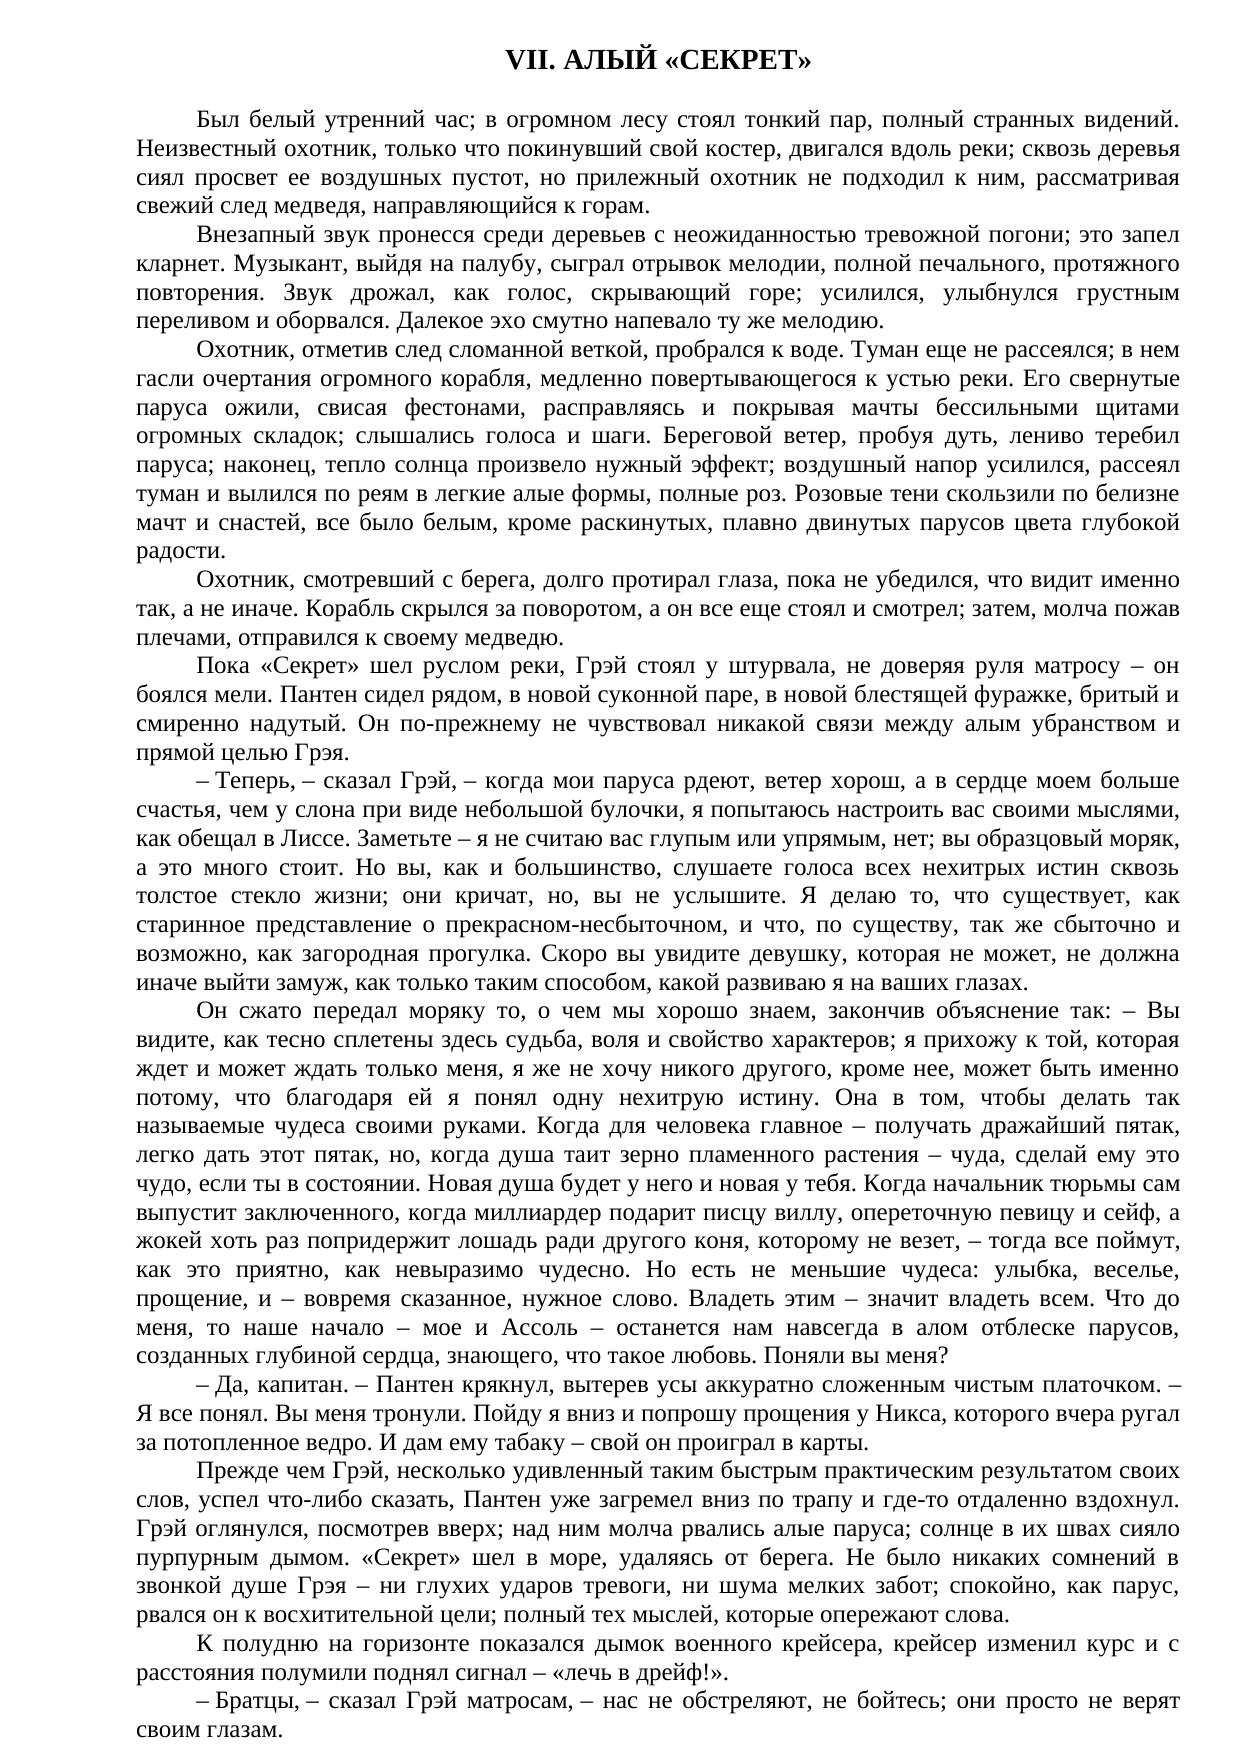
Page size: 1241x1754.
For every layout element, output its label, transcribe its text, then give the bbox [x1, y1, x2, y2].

text Пока «Секрет» шел руслом реки, Грэй стоял у штурвала, не доверяя руля матросу – он боялся мели. Пантен сидел рядом, в новой суконной паре, в новой блестящей фуражке, бритый и смиренно надутый. Он по-прежнему не чувствовал никакой связи между алым убранством и прямой целью Грэя. [136, 651, 1181, 766]
text Был белый утренний час; в огромном лесу стоял тонкий пар, полный странных видений. Неизвестный охотник, только что покинувший свой костер, двигался вдоль реки; сквозь деревья сиял просвет ее воздушных пустот, но прилежный охотник не подходил к ним, рассматривая свежий след медведя, направляющийся к горам. [136, 104, 1181, 219]
text К полудню на горизонте показался дымок военного крейсера, крейсер изменил курс и с расстояния полумили поднял сигнал – «лечь в дрейф!». [136, 1628, 1181, 1686]
text Охотник, отметив след сломанной веткой, пробрался к воде. Туман еще не рассеялся; в нем гасли очертания огромного корабля, медленно повертывающегося к устью реки. Его свернутые паруса ожили, свисая фестонами, расправляясь и покрывая мачты бессильными щитами огромных складок; слышались голоса и шаги. Береговой ветер, пробуя дуть, лениво теребил паруса; наконец, тепло солнца произвело нужный эффект; воздушный напор усилился, рассеял туман и вылился по реям в легкие алые формы, полные роз. Розовые тени скользили по белизне мачт и снастей, все было белым, кроме раскинутых, плавно двинутых парусов цвета глубокой радости. [136, 334, 1181, 564]
text Он сжато передал моряку то, о чем мы хорошо знаем, закончив объяснение так: – Вы видите, как тесно сплетены здесь судьба, воля и свойство характеров; я прихожу к той, которая ждет и может ждать только меня, я же не хочу никого другого, кроме нее, может быть именно потому, что благодаря ей я понял одну нехитрую истину. Она в том, чтобы делать так называемые чудеса своими руками. Когда для человека главное – получать дражайший пятак, легко дать этот пятак, но, когда душа таит зерно пламенного растения – чуда, сделай ему это чудо, если ты в состоянии. Новая душа будет у него и новая у тебя. Когда начальник тюрьмы сам выпустит заключенного, когда миллиардер подарит писцу виллу, опереточную певицу и сейф, а жокей хоть раз попридержит лошадь ради другого коня, которому не везет, – тогда все поймут, как это приятно, как невыразимо чудесно. Но есть не меньшие чудеса: улыбка, веселье, прощение, и – вовремя сказанное, нужное слово. Владеть этим – значит владеть всем. Что до меня, то наше начало – мое и Ассоль – останется нам навсегда в алом отблеске парусов, созданных глубиной сердца, знающего, что такое любовь. Поняли вы меня? [136, 996, 1181, 1369]
text – Братцы, – сказал Грэй матросам, – нас не обстреляют, не бойтесь; они просто не верят своим глазам. [136, 1686, 1181, 1743]
text Охотник, смотревший с берега, долго протирал глаза, пока не убедился, что видит именно так, а не иначе. Корабль скрылся за поворотом, а он все еще стоял и смотрел; затем, молча пожав плечами, отправился к своему медведю. [136, 564, 1181, 651]
text Внезапный звук пронесся среди деревьев с неожиданностью тревожной погони; это запел кларнет. Музыкант, выйдя на палубу, сыграл отрывок мелодии, полной печального, протяжного повторения. Звук дрожал, как голос, скрывающий горе; усилился, улыбнулся грустным переливом и оборвался. Далекое эхо смутно напевало ту же мелодию. [136, 219, 1181, 334]
subtitle VII. АЛЫЙ «СЕКРЕТ» [136, 42, 1181, 76]
text – Теперь, – сказал Грэй, – когда мои паруса рдеют, ветер хорош, а в сердце моем больше счастья, чем у слона при виде небольшой булочки, я попытаюсь настроить вас своими мыслями, как обещал в Лиссе. Заметьте – я не считаю вас глупым или упрямым, нет; вы образцовый моряк, а это много стоит. Но вы, как и большинство, слушаете голоса всех нехитрых истин сквозь толстое стекло жизни; они кричат, но, вы не услышите. Я делаю то, что существует, как старинное представление о прекрасном-несбыточном, и что, по существу, так же сбыточно и возможно, как загородная прогулка. Скоро вы увидите девушку, которая не может, не должна иначе выйти замуж, как только таким способом, какой развиваю я на ваших глазах. [136, 766, 1181, 996]
text Прежде чем Грэй, несколько удивленный таким быстрым практическим результатом своих слов, успел что-либо сказать, Пантен уже загремел вниз по трапу и где-то отдаленно вздохнул. Грэй оглянулся, посмотрев вверх; над ним молча рвались алые паруса; солнце в их швах сияло пурпурным дымом. «Секрет» шел в море, удаляясь от берега. Не было никаких сомнений в звонкой душе Грэя – ни глухих ударов тревоги, ни шума мелких забот; спокойно, как парус, рвался он к восхитительной цели; полный тех мыслей, которые опережают слова. [136, 1456, 1181, 1628]
text – Да, капитан. – Пантен крякнул, вытерев усы аккуратно сложенным чистым платочком. – Я все понял. Вы меня тронули. Пойду я вниз и попрошу прощения у Никса, которого вчера ругал за потопленное ведро. И дам ему табаку – свой он проиграл в карты. [136, 1369, 1181, 1456]
